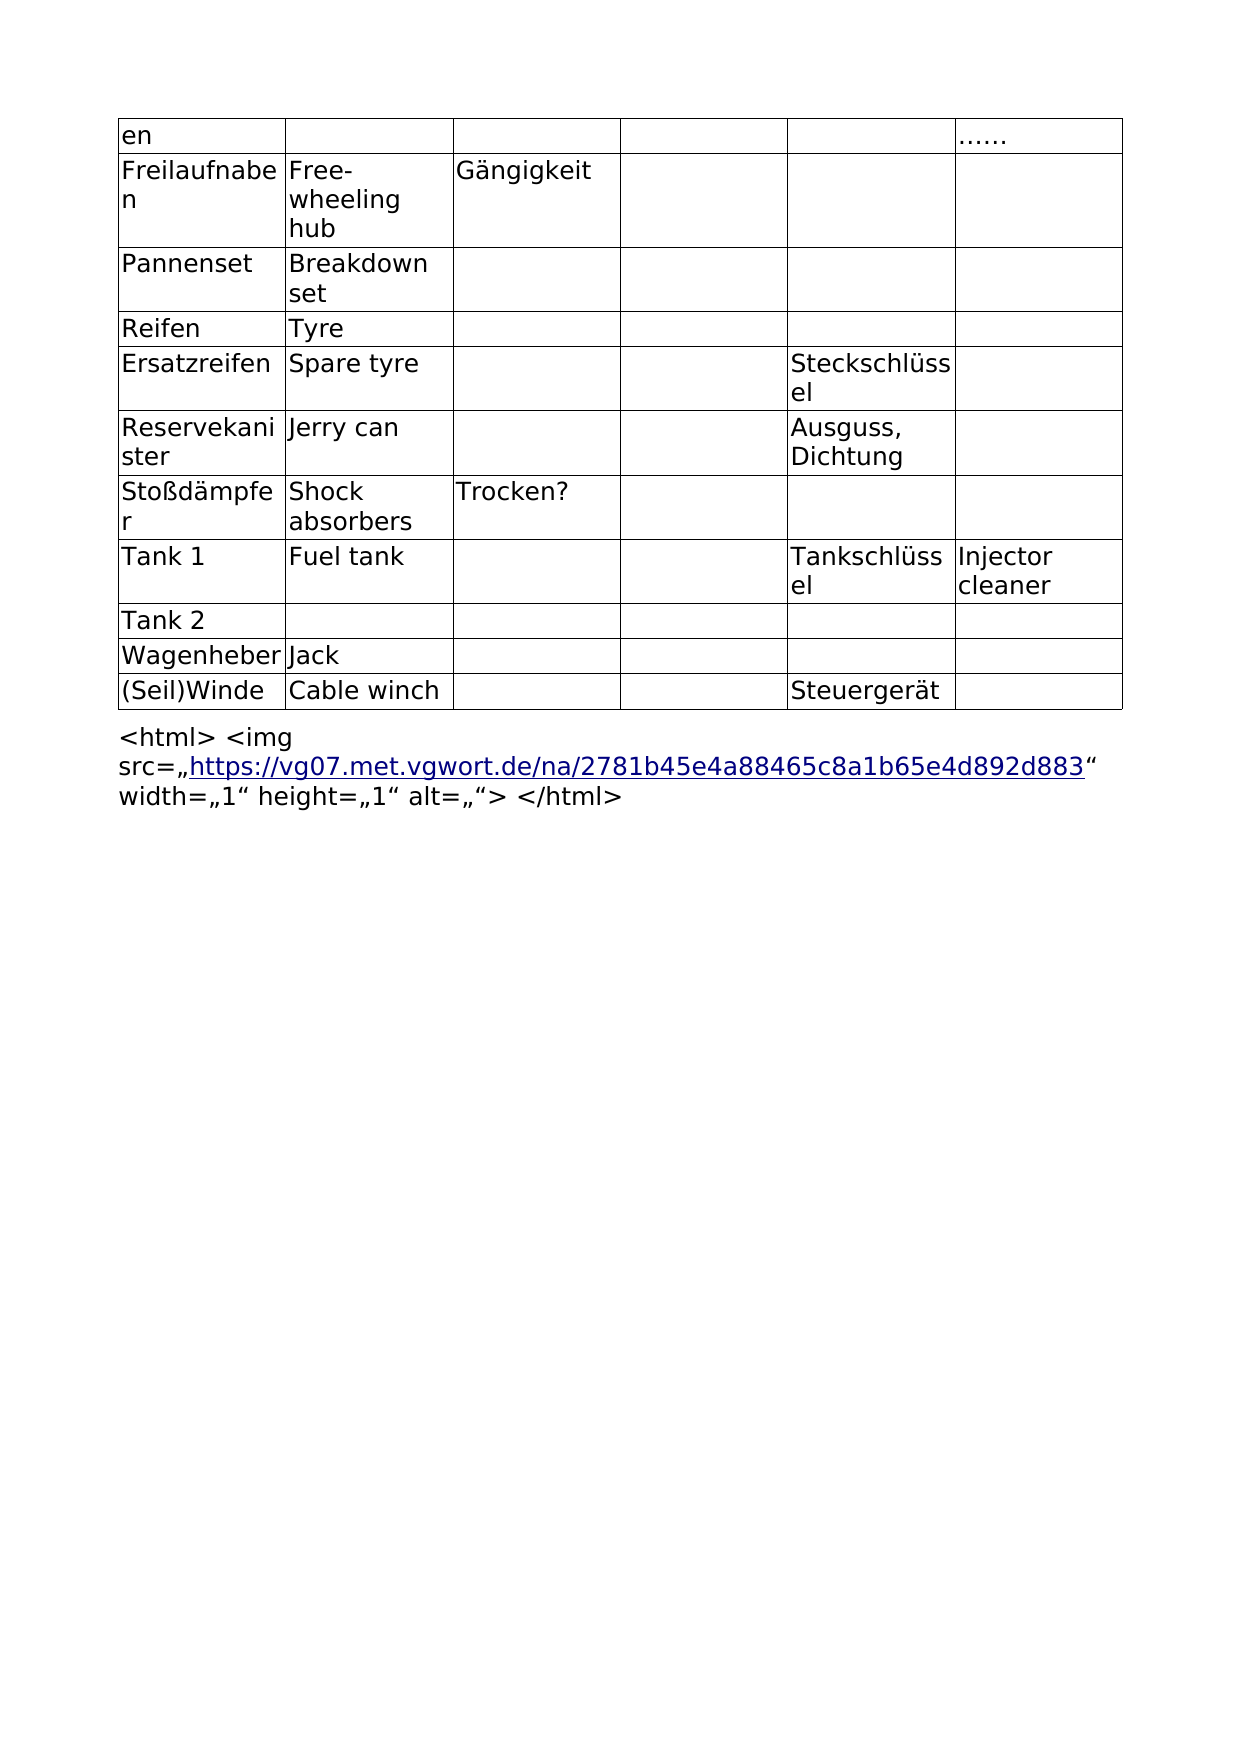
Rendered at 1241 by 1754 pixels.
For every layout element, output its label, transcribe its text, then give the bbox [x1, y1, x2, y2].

table_cell [286, 604, 453, 638]
table_cell [621, 639, 787, 673]
table_cell en [119, 119, 285, 153]
table_cell Ausguss, Dichtung [788, 411, 955, 474]
table_cell Fuel tank [286, 540, 453, 603]
table_cell [956, 248, 1122, 311]
table_cell (Seil)Winde [119, 674, 285, 708]
table_cell [788, 154, 955, 247]
table_cell [621, 312, 787, 346]
table_cell [454, 119, 620, 153]
table_cell [454, 347, 620, 410]
table_cell [454, 411, 620, 474]
table_cell [788, 312, 955, 346]
table_cell Tank 2 [119, 604, 285, 638]
table_cell [788, 604, 955, 638]
table_cell [788, 476, 955, 539]
table_cell [956, 639, 1122, 673]
table_cell …… [956, 119, 1122, 153]
table_cell [788, 639, 955, 673]
table_cell Breakdown set [286, 248, 453, 311]
table_cell Reifen [119, 312, 285, 346]
table_cell [286, 119, 453, 153]
table_cell Freilaufnaben [119, 154, 285, 247]
table_cell Ersatzreifen [119, 347, 285, 410]
table_cell [621, 154, 787, 247]
table_cell Steckschlüssel [788, 347, 955, 410]
table_cell [621, 248, 787, 311]
table_cell Tankschlüssel [788, 540, 955, 603]
table_cell [454, 540, 620, 603]
table_cell [621, 540, 787, 603]
table_cell Pannenset [119, 248, 285, 311]
table_cell Reservekanister [119, 411, 285, 474]
table_cell Jack [286, 639, 453, 673]
table_cell [788, 248, 955, 311]
table_cell [956, 312, 1122, 346]
table_cell Tyre [286, 312, 453, 346]
table_cell Spare tyre [286, 347, 453, 410]
table_cell [454, 312, 620, 346]
table_cell [454, 604, 620, 638]
table_cell Stoßdämpfer [119, 476, 285, 539]
table_cell [956, 604, 1122, 638]
table_cell [621, 119, 787, 153]
table_cell [956, 154, 1122, 247]
text <html> <img src=„https://vg07.met.vgwort.de/na/2781b45e4a88465c8a1b65e4d892d883“ width=„1“ height=„1“ alt=„“> </html> [118, 723, 1122, 811]
table_cell [788, 119, 955, 153]
table_cell Cable winch [286, 674, 453, 708]
table_cell Tank 1 [119, 540, 285, 603]
table_cell Trocken? [454, 476, 620, 539]
table_cell Jerry can [286, 411, 453, 474]
table_cell [621, 674, 787, 708]
table_cell [454, 639, 620, 673]
table_cell [956, 476, 1122, 539]
table_cell [621, 604, 787, 638]
table_cell [956, 347, 1122, 410]
table_cell [621, 347, 787, 410]
table_cell [621, 476, 787, 539]
table_cell Wagenheber [119, 639, 285, 673]
table_cell Steuergerät [788, 674, 955, 708]
table_cell Injector cleaner [956, 540, 1122, 603]
table_cell Free-wheeling hub [286, 154, 453, 247]
table_cell [454, 674, 620, 708]
table_cell Gängigkeit [454, 154, 620, 247]
table_cell [621, 411, 787, 474]
table_cell [956, 674, 1122, 708]
table_cell [956, 411, 1122, 474]
table_cell [454, 248, 620, 311]
table_cell Shock absorbers [286, 476, 453, 539]
